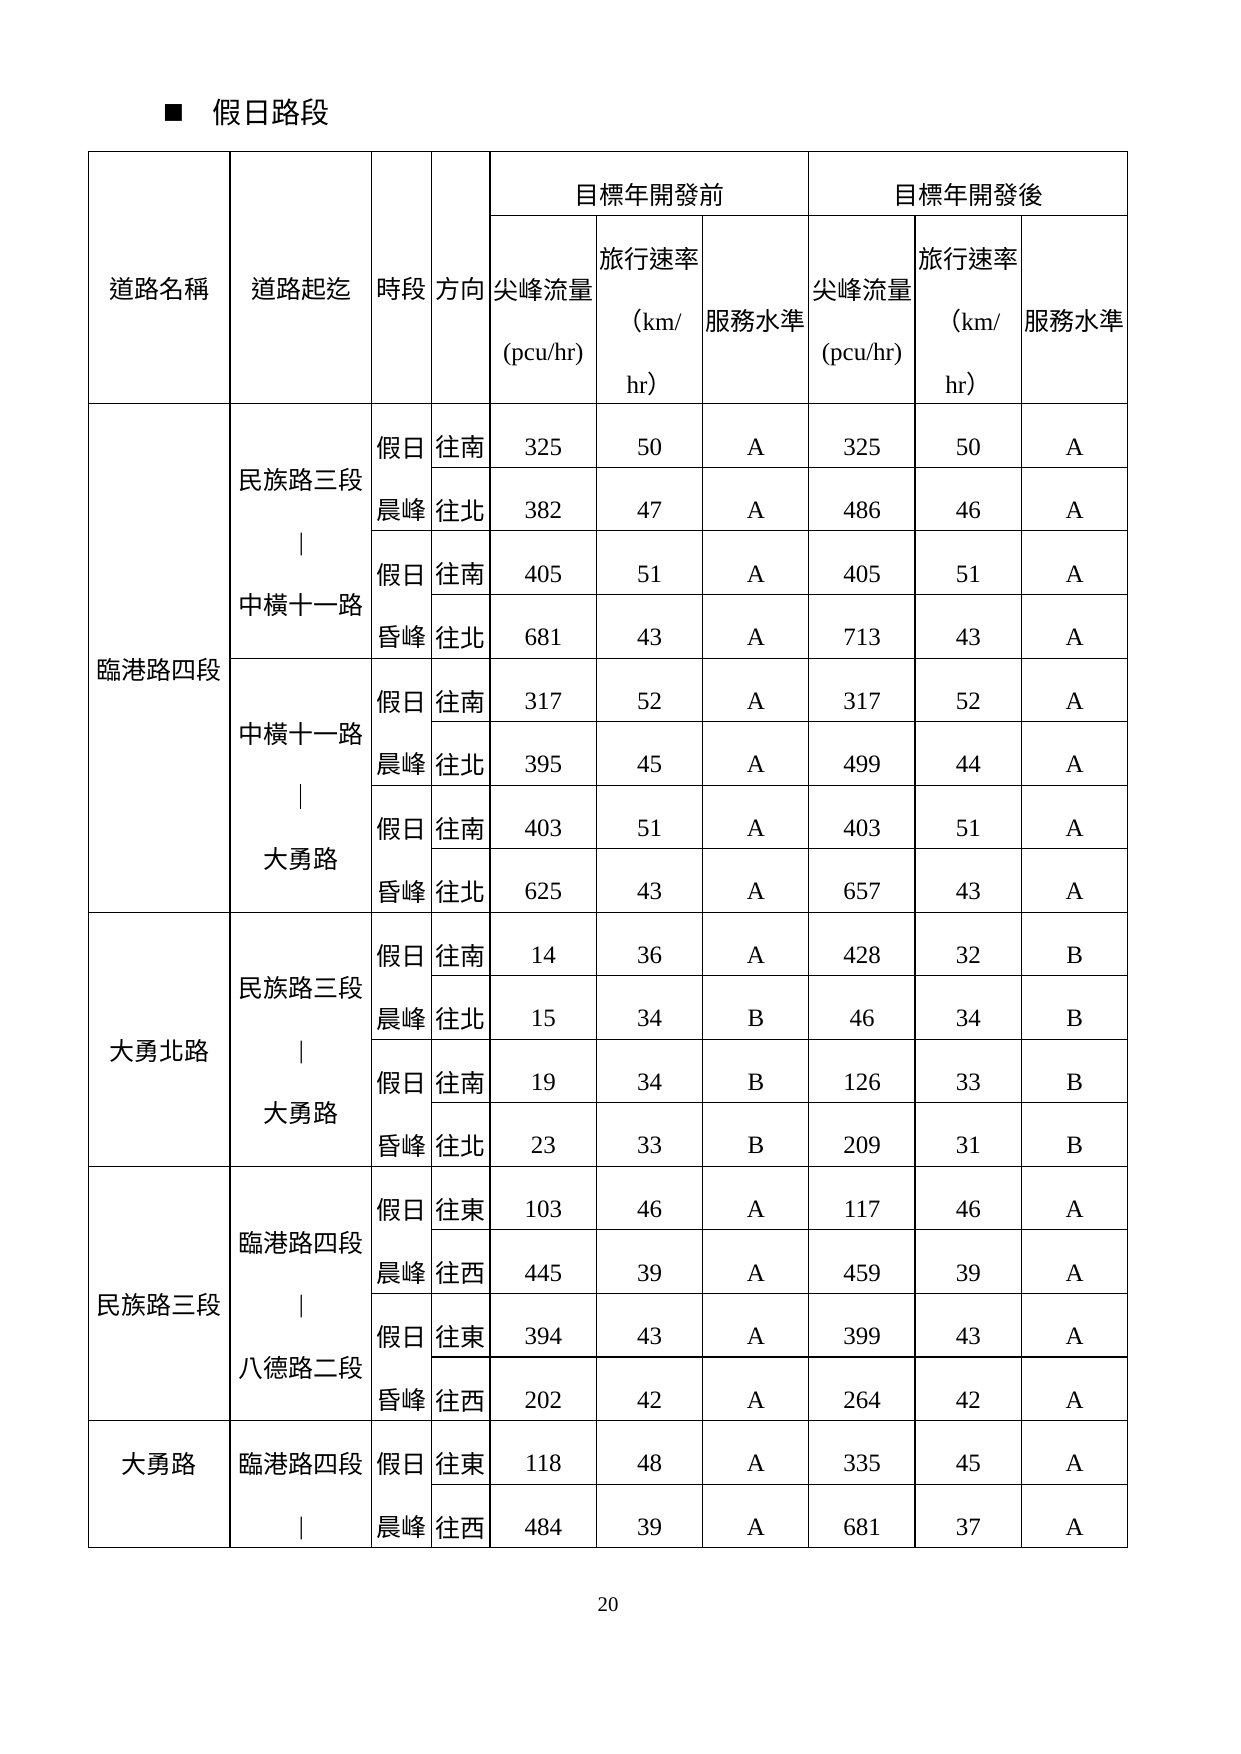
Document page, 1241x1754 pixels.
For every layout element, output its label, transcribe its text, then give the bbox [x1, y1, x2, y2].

table_cell 33 [597, 1103, 702, 1166]
table_cell 335 [809, 1421, 914, 1483]
table_cell 317 [491, 659, 596, 721]
table_cell 445 [491, 1230, 596, 1293]
table_cell 499 [809, 722, 914, 784]
table_cell A [703, 1485, 808, 1547]
table_cell 382 [491, 468, 596, 530]
table_cell 484 [491, 1485, 596, 1547]
table_cell 202 [491, 1358, 596, 1420]
table_cell 假日 晨峰 [372, 404, 431, 530]
table_cell B [1022, 976, 1127, 1039]
table_cell A [703, 1421, 808, 1483]
table_cell 往東 [432, 1294, 489, 1356]
table_cell 118 [491, 1421, 596, 1483]
table_cell 往北 [432, 976, 489, 1039]
table_cell 394 [491, 1294, 596, 1356]
table_cell 43 [597, 1294, 702, 1356]
table_cell A [1022, 1167, 1127, 1229]
table_cell A [1022, 1485, 1127, 1547]
table_cell 45 [916, 1421, 1021, 1483]
table_cell A [703, 468, 808, 530]
table_cell 往北 [432, 468, 489, 530]
table_cell A [703, 1167, 808, 1229]
table_cell 625 [491, 849, 596, 912]
table_cell 43 [597, 849, 702, 912]
table_cell 39 [597, 1230, 702, 1293]
table_cell 209 [809, 1103, 914, 1166]
table_cell 51 [597, 531, 702, 594]
table_cell 325 [809, 404, 914, 467]
table_cell 42 [597, 1358, 702, 1420]
table_cell 往南 [432, 659, 489, 721]
table_cell 往南 [432, 786, 489, 848]
table_cell A [1022, 722, 1127, 784]
table_cell 46 [597, 1167, 702, 1229]
table_cell 43 [916, 595, 1021, 657]
table_cell 405 [491, 531, 596, 594]
table_cell 317 [809, 659, 914, 721]
table_cell 403 [809, 786, 914, 848]
table_cell A [703, 659, 808, 721]
table_cell A [703, 1230, 808, 1293]
table_header 目標年開發後 [809, 152, 1127, 215]
table_cell 42 [916, 1358, 1021, 1420]
table_cell B [703, 1040, 808, 1102]
table_cell 45 [597, 722, 702, 784]
table_header 道路名稱 [89, 152, 229, 403]
table_cell 264 [809, 1358, 914, 1420]
table_cell 31 [916, 1103, 1021, 1166]
table_cell 713 [809, 595, 914, 657]
table_cell 15 [491, 976, 596, 1039]
table_cell 47 [597, 468, 702, 530]
table_cell 往北 [432, 722, 489, 784]
table_cell 23 [491, 1103, 596, 1166]
table_cell 往北 [432, 595, 489, 657]
table_cell A [703, 1294, 808, 1356]
table_cell A [703, 595, 808, 657]
table_cell 臨港路四段 | [231, 1421, 371, 1547]
table_cell A [703, 722, 808, 784]
table_cell 126 [809, 1040, 914, 1102]
table_cell 403 [491, 786, 596, 848]
table_cell 34 [597, 1040, 702, 1102]
table_cell 405 [809, 531, 914, 594]
table_cell 臨港路四段 [89, 404, 229, 912]
table_cell 尖峰流量 (pcu/hr) [491, 216, 596, 403]
table_cell 假日 昏峰 [372, 1040, 431, 1166]
table_cell 325 [491, 404, 596, 467]
table_cell 往北 [432, 849, 489, 912]
table_cell 往東 [432, 1421, 489, 1483]
table_cell 52 [916, 659, 1021, 721]
table_cell A [1022, 468, 1127, 530]
table_cell A [703, 913, 808, 975]
table_cell A [1022, 659, 1127, 721]
table_header 方向 [432, 152, 489, 403]
table_cell 51 [916, 531, 1021, 594]
table_cell 33 [916, 1040, 1021, 1102]
table_cell A [1022, 1294, 1127, 1356]
table_cell 假日 昏峰 [372, 786, 431, 912]
table_cell A [1022, 404, 1127, 467]
table_cell A [1022, 1358, 1127, 1420]
table_cell 51 [597, 786, 702, 848]
table_cell 假日 晨峰 [372, 659, 431, 784]
table_cell 假日 晨峰 [372, 1421, 431, 1547]
table_cell 48 [597, 1421, 702, 1483]
table_cell 34 [597, 976, 702, 1039]
table_cell 39 [916, 1230, 1021, 1293]
table_cell B [1022, 913, 1127, 975]
table_cell 往東 [432, 1167, 489, 1229]
table_cell A [1022, 595, 1127, 657]
table_cell 51 [916, 786, 1021, 848]
table_cell 43 [916, 849, 1021, 912]
table_cell 往西 [432, 1485, 489, 1547]
table_cell 486 [809, 468, 914, 530]
table_cell 往南 [432, 531, 489, 594]
table_cell B [1022, 1040, 1127, 1102]
table_cell 46 [809, 976, 914, 1039]
table_cell 32 [916, 913, 1021, 975]
table_cell 假日 晨峰 [372, 1167, 431, 1293]
table_cell B [703, 1103, 808, 1166]
table_cell 34 [916, 976, 1021, 1039]
table_cell A [1022, 1230, 1127, 1293]
table_cell A [703, 1358, 808, 1420]
table_cell 民族路三段 | 大勇路 [231, 913, 371, 1166]
table_cell 旅行速率 （km/hr） [597, 216, 702, 403]
table_cell 681 [491, 595, 596, 657]
table_cell 681 [809, 1485, 914, 1547]
table_cell A [703, 404, 808, 467]
table_cell A [1022, 531, 1127, 594]
table_cell 395 [491, 722, 596, 784]
table_cell 37 [916, 1485, 1021, 1547]
table_header 道路起迄 [231, 152, 371, 403]
table_cell 服務水準 [703, 216, 808, 403]
table_cell 50 [916, 404, 1021, 467]
table_cell 117 [809, 1167, 914, 1229]
table_cell 50 [597, 404, 702, 467]
table_cell 14 [491, 913, 596, 975]
table_cell B [703, 976, 808, 1039]
table_cell 往西 [432, 1230, 489, 1293]
table_cell 39 [597, 1485, 702, 1547]
table_cell 往北 [432, 1103, 489, 1166]
table_cell 657 [809, 849, 914, 912]
table_cell 399 [809, 1294, 914, 1356]
table_cell B [1022, 1103, 1127, 1166]
table_cell 假日 昏峰 [372, 1294, 431, 1420]
table_cell 往西 [432, 1358, 489, 1420]
table_cell A [703, 849, 808, 912]
table_cell 大勇路 [89, 1421, 229, 1547]
table_header 目標年開發前 [491, 152, 808, 215]
table_cell 大勇北路 [89, 913, 229, 1166]
table_cell 民族路三段 | 中橫十一路 [231, 404, 371, 657]
table_cell 民族路三段 [89, 1167, 229, 1420]
table_cell 服務水準 [1022, 216, 1127, 403]
table_cell 36 [597, 913, 702, 975]
table_header 時段 [372, 152, 431, 403]
table_cell A [703, 786, 808, 848]
table_cell 459 [809, 1230, 914, 1293]
table_cell A [1022, 786, 1127, 848]
table_cell 52 [597, 659, 702, 721]
table_cell 往南 [432, 1040, 489, 1102]
list 假日路段 [162, 90, 1053, 132]
table_cell 往南 [432, 913, 489, 975]
table_cell 假日 昏峰 [372, 531, 431, 657]
table_cell 臨港路四段 | 八德路二段 [231, 1167, 371, 1420]
table_cell 43 [916, 1294, 1021, 1356]
table_cell 中橫十一路 ｜ 大勇路 [231, 659, 371, 912]
table_cell 43 [597, 595, 702, 657]
table_cell 46 [916, 1167, 1021, 1229]
table_cell 19 [491, 1040, 596, 1102]
table_cell A [1022, 849, 1127, 912]
table_cell 103 [491, 1167, 596, 1229]
table_cell 46 [916, 468, 1021, 530]
table_cell A [703, 531, 808, 594]
table_cell 428 [809, 913, 914, 975]
table_cell 往南 [432, 404, 489, 467]
table_cell 假日 晨峰 [372, 913, 431, 1039]
table_cell A [1022, 1421, 1127, 1483]
table_cell 旅行速率 （km/hr） [916, 216, 1021, 403]
table_cell 尖峰流量 (pcu/hr) [809, 216, 914, 403]
table_cell 44 [916, 722, 1021, 784]
